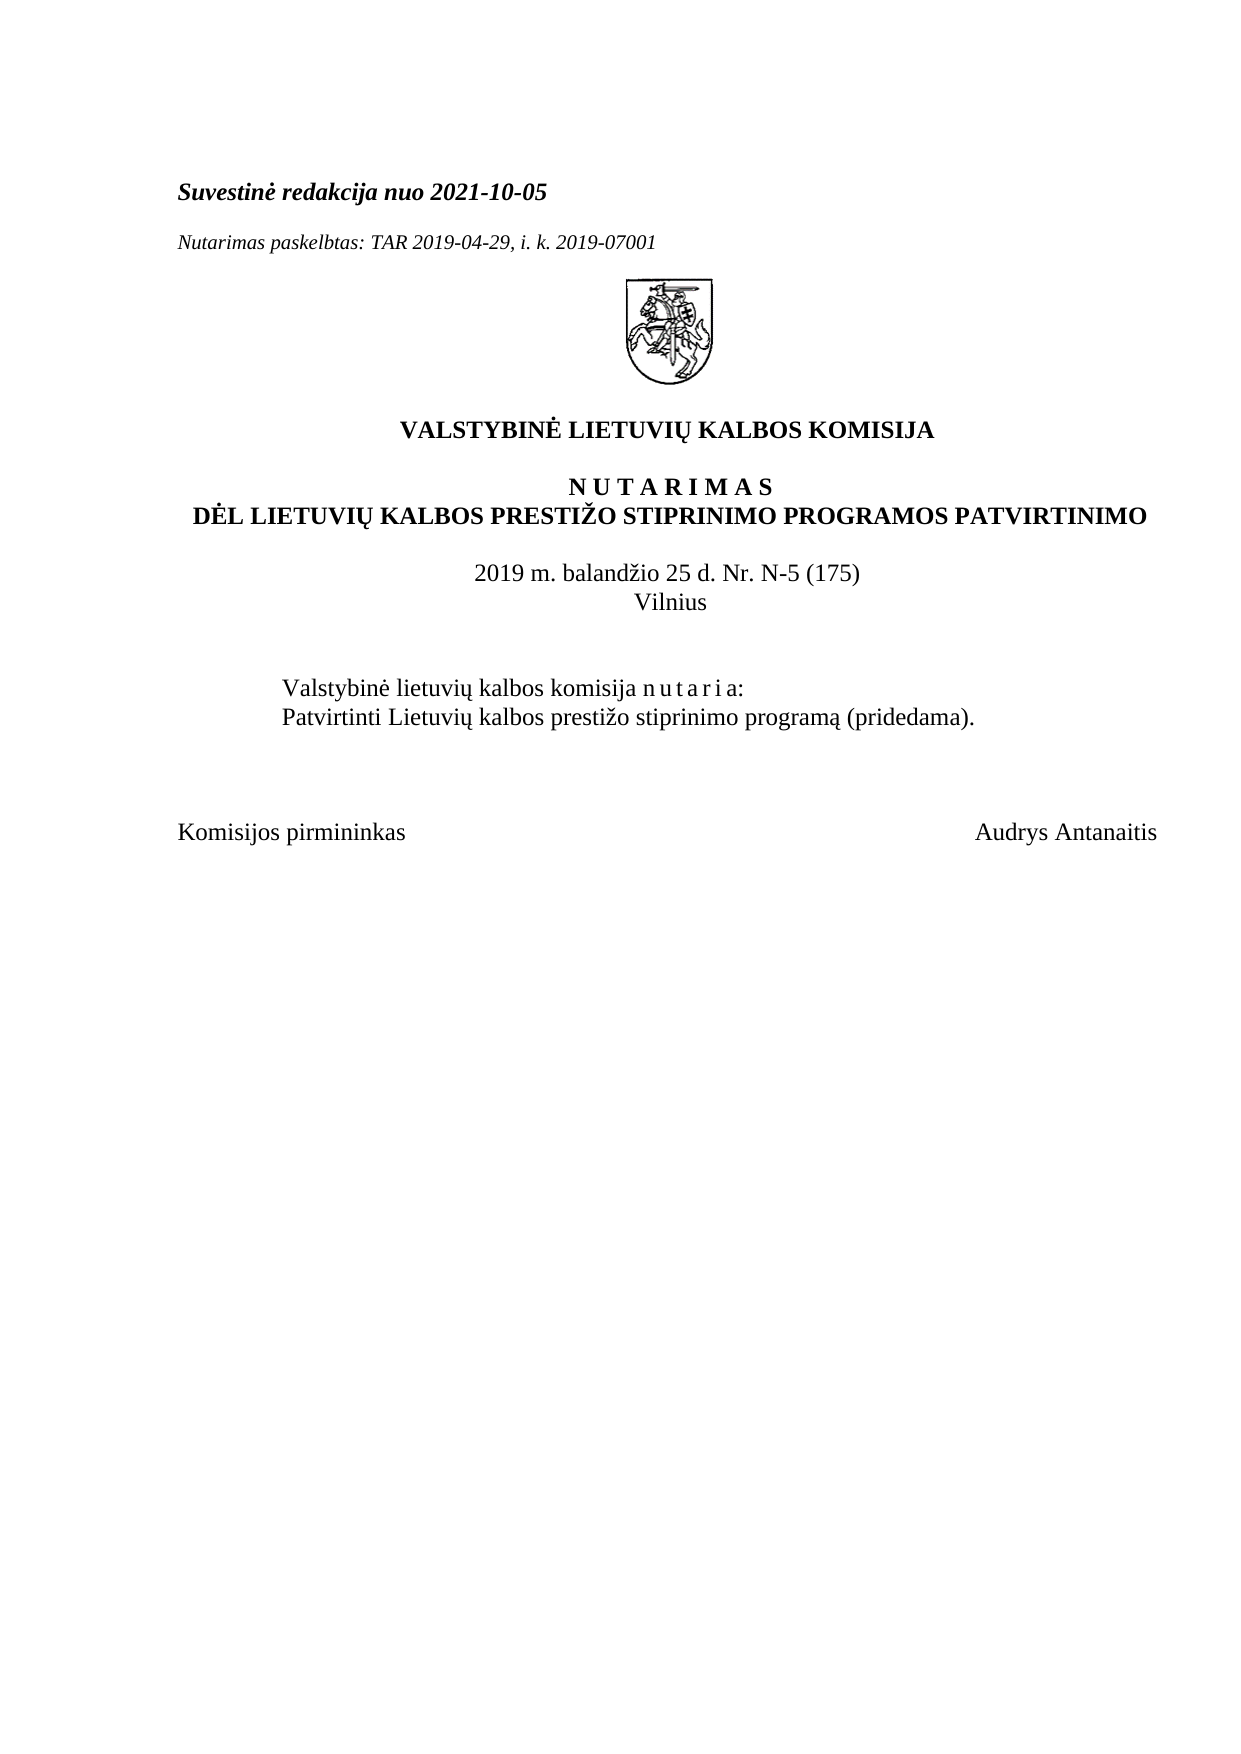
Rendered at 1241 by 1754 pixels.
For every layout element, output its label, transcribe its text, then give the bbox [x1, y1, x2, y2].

text VALSTYBINĖ LIETUVIŲ KALBOS KOMISIJA [177, 415, 1163, 443]
text Valstybinė lietuvių kalbos komisija nutaria: [207, 673, 1163, 702]
text 2019 m. balandžio 25 d. Nr. N-5 (175) [177, 558, 1163, 587]
text Vilnius [177, 587, 1163, 616]
text Suvestinė redakcija nuo 2021-10-05 [177, 177, 1163, 206]
text DĖL LIETUVIŲ kalbos PRESTIŽO STIPRINIMO programos patvirtinimo [177, 501, 1163, 530]
text N U T A R I M A S [177, 472, 1163, 501]
text Nutarimas paskelbtas: TAR 2019-04-29, i. k. 2019-07001 [177, 230, 1163, 254]
text Patvirtinti Lietuvių kalbos prestižo stiprinimo programą (pridedama). [207, 702, 1163, 731]
text Komisijos pirmininkas Audrys Antanaitis [177, 817, 1163, 846]
